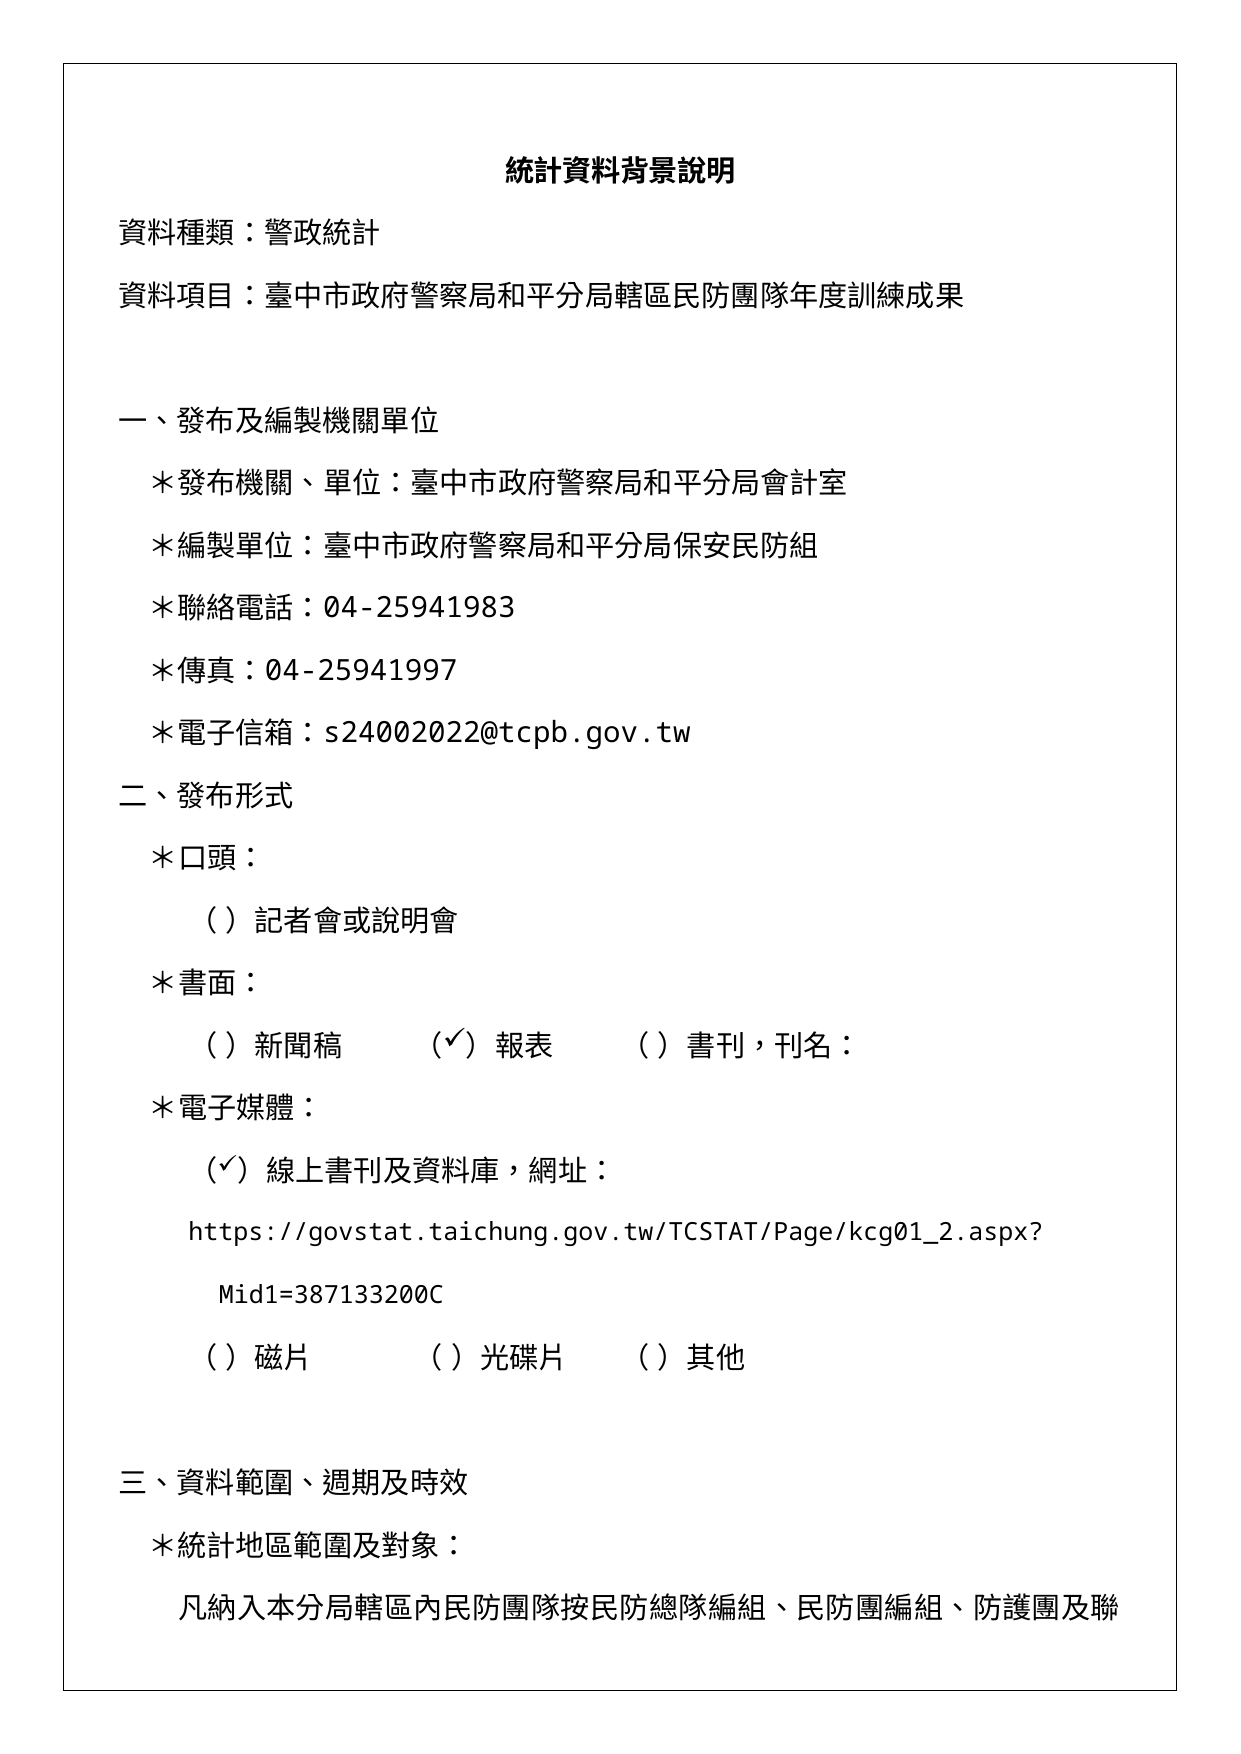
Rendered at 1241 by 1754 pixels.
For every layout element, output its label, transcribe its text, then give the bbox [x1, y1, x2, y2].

text （ ）磁片 （ ）光碟片 （ ）其他 [188, 1314, 1156, 1377]
text https://govstat.taichung.gov.tw/TCSTAT/Page/kcg01_2.aspx?Mid1=387133200C [188, 1189, 1156, 1314]
text 統計資料背景說明 [118, 127, 1122, 189]
text ＊電子媒體： [149, 1064, 1122, 1127]
text （ ）新聞稿 （）報表 （ ）書刊，刊名： [188, 1002, 1156, 1064]
text ＊傳真：04-25941997 [148, 627, 1122, 689]
text 凡納入本分局轄區內民防團隊按民防總隊編組、民防團編組、防護團及聯 [178, 1564, 1122, 1627]
text ＊統計地區範圍及對象： [148, 1502, 1122, 1564]
text ＊電子信箱：s24002022@tcpb.gov.tw [148, 689, 1122, 752]
text （）線上書刊及資料庫，網址： [188, 1127, 1156, 1189]
text 資料項目：臺中市政府警察局和平分局轄區民防團隊年度訓練成果 [118, 252, 1122, 314]
text ＊發布機關、單位：臺中市政府警察局和平分局會計室 [148, 439, 1122, 502]
text 二、發布形式 [118, 752, 1122, 814]
text 資料種類：警政統計 [118, 189, 1122, 252]
text 三、資料範圍、週期及時效 [118, 1439, 1122, 1502]
text ＊書面： [149, 939, 1122, 1002]
text ＊口頭： [149, 814, 1122, 877]
text （ ）記者會或說明會 [188, 877, 1156, 939]
text 一、發布及編製機關單位 [118, 377, 1122, 439]
text ＊聯絡電話：04-25941983 [148, 564, 1122, 627]
text ＊編製單位：臺中市政府警察局和平分局保安民防組 [148, 502, 1122, 564]
